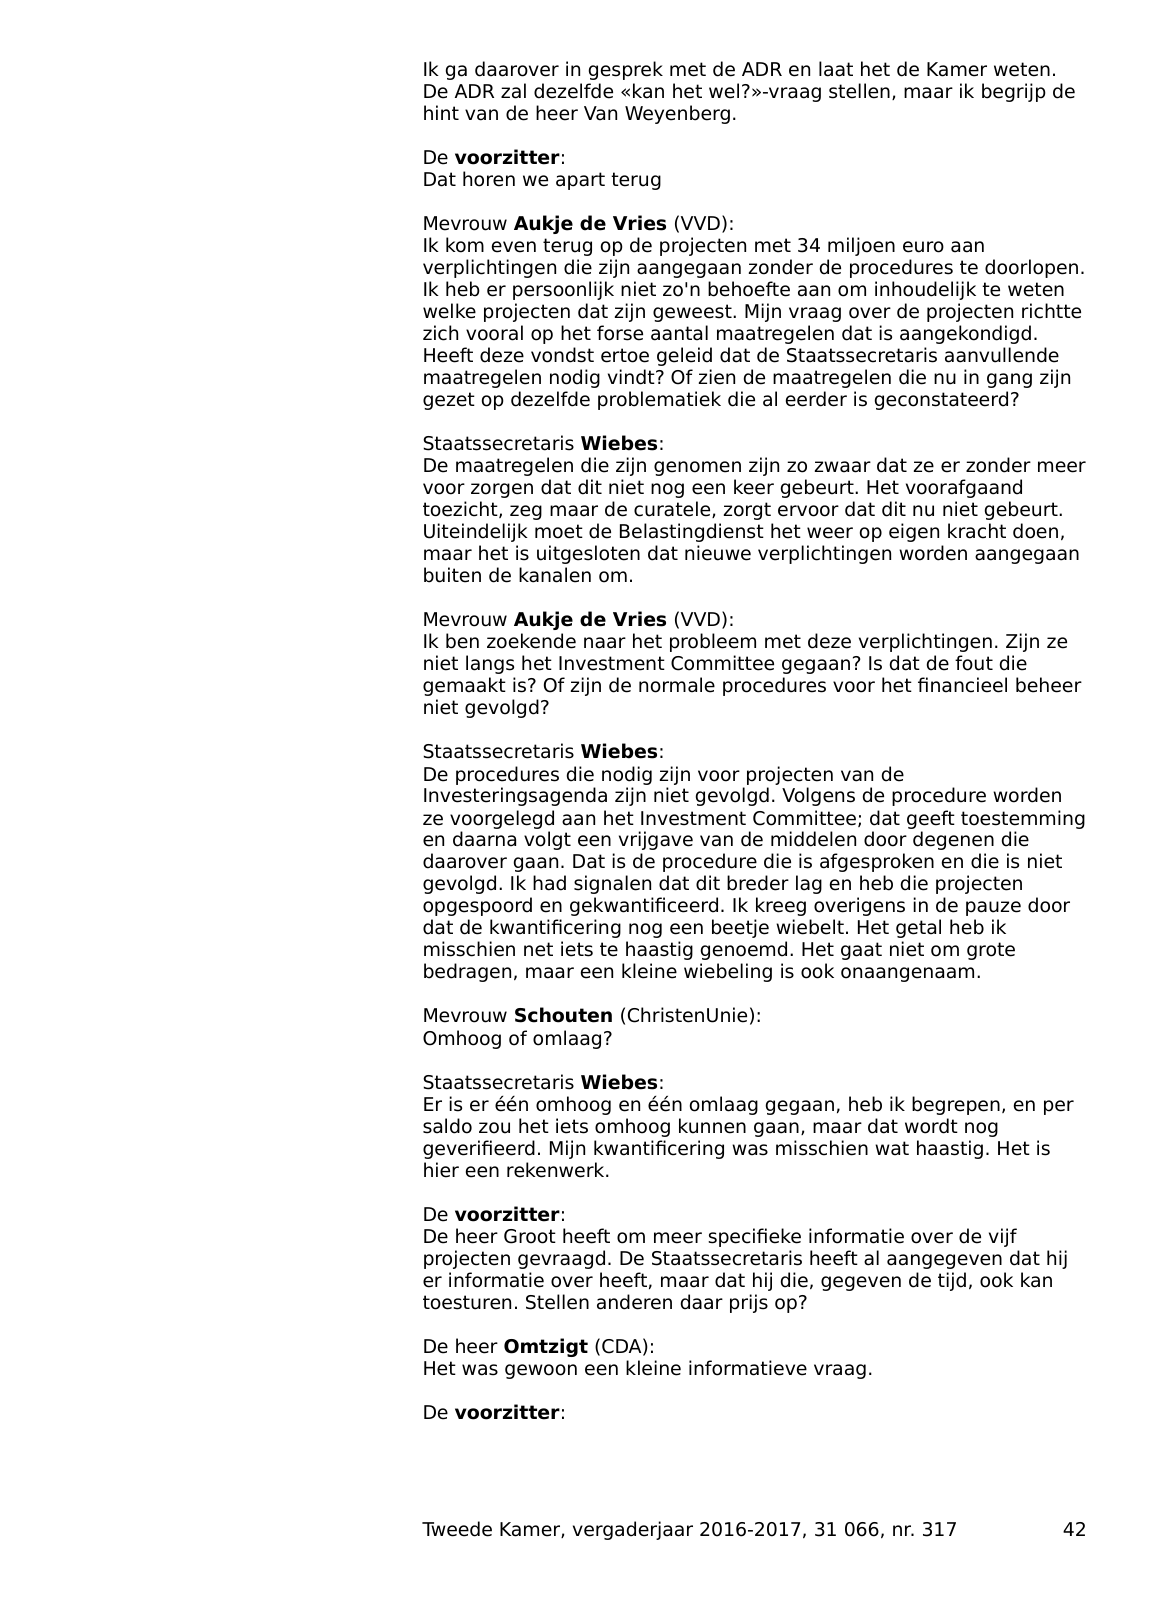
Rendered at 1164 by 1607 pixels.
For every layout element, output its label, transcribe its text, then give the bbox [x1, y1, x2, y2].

text De voorzitter: [422, 1402, 1087, 1424]
text De heer Groot heeft om meer specifieke informatie over de vijf projecten gevraagd. De Staatssecretaris heeft al aangegeven dat hij er informatie over heeft, maar dat hij die, gegeven de tijd, ook kan toesturen. Stellen anderen daar prijs op? [422, 1226, 1087, 1313]
text Staatssecretaris Wiebes: [422, 433, 1087, 455]
text Mevrouw Aukje de Vries (VVD): [422, 213, 1087, 235]
text Ik ben zoekende naar het probleem met deze verplichtingen. Zijn ze niet langs het Investment Committee gegaan? Is dat de fout die gemaakt is? Of zijn de normale procedures voor het financieel beheer niet gevolgd? [422, 631, 1087, 719]
text Er is er één omhoog en één omlaag gegaan, heb ik begrepen, en per saldo zou het iets omhoog kunnen gaan, maar dat wordt nog geverifieerd. Mijn kwantificering was misschien wat haastig. Het is hier een rekenwerk. [422, 1093, 1087, 1181]
text Staatssecretaris Wiebes: [422, 1072, 1087, 1093]
text Staatssecretaris Wiebes: [422, 741, 1087, 763]
text Het was gewoon een kleine informatieve vraag. [422, 1358, 1087, 1380]
text De heer Omtzigt (CDA): [422, 1336, 1087, 1358]
text Omhoog of omlaag? [422, 1027, 1087, 1049]
text De procedures die nodig zijn voor projecten van de Investeringsagenda zijn niet gevolgd. Volgens de procedure worden ze voorgelegd aan het Investment Committee; dat geeft toestemming en daarna volgt een vrijgave van de middelen door degenen die daarover gaan. Dat is de procedure die is afgesproken en die is niet gevolgd. Ik had signalen dat dit breder lag en heb die projecten opgespoord en gekwantificeerd. Ik kreeg overigens in de pauze door dat de kwantificering nog een beetje wiebelt. Het getal heb ik misschien net iets te haastig genoemd. Het gaat niet om grote bedragen, maar een kleine wiebeling is ook onaangenaam. [422, 763, 1087, 983]
text De maatregelen die zijn genomen zijn zo zwaar dat ze er zonder meer voor zorgen dat dit niet nog een keer gebeurt. Het voorafgaand toezicht, zeg maar de curatele, zorgt ervoor dat dit nu niet gebeurt. Uiteindelijk moet de Belastingdienst het weer op eigen kracht doen, maar het is uitgesloten dat nieuwe verplichtingen worden aangegaan buiten de kanalen om. [422, 455, 1087, 587]
text Ik ga daarover in gesprek met de ADR en laat het de Kamer weten. De ADR zal dezelfde «kan het wel?»-vraag stellen, maar ik begrijp de hint van de heer Van Weyenberg. [422, 59, 1087, 125]
text Mevrouw Aukje de Vries (VVD): [422, 609, 1087, 631]
text De voorzitter: [422, 1204, 1087, 1226]
text Mevrouw Schouten (ChristenUnie): [422, 1005, 1087, 1027]
text Dat horen we apart terug [422, 169, 1087, 191]
text De voorzitter: [422, 147, 1087, 169]
text Ik kom even terug op de projecten met 34 miljoen euro aan verplichtingen die zijn aangegaan zonder de procedures te doorlopen. Ik heb er persoonlijk niet zo'n behoefte aan om inhoudelijk te weten welke projecten dat zijn geweest. Mijn vraag over de projecten richtte zich vooral op het forse aantal maatregelen dat is aangekondigd. Heeft deze vondst ertoe geleid dat de Staatssecretaris aanvullende maatregelen nodig vindt? Of zien de maatregelen die nu in gang zijn gezet op dezelfde problematiek die al eerder is geconstateerd? [422, 235, 1087, 411]
